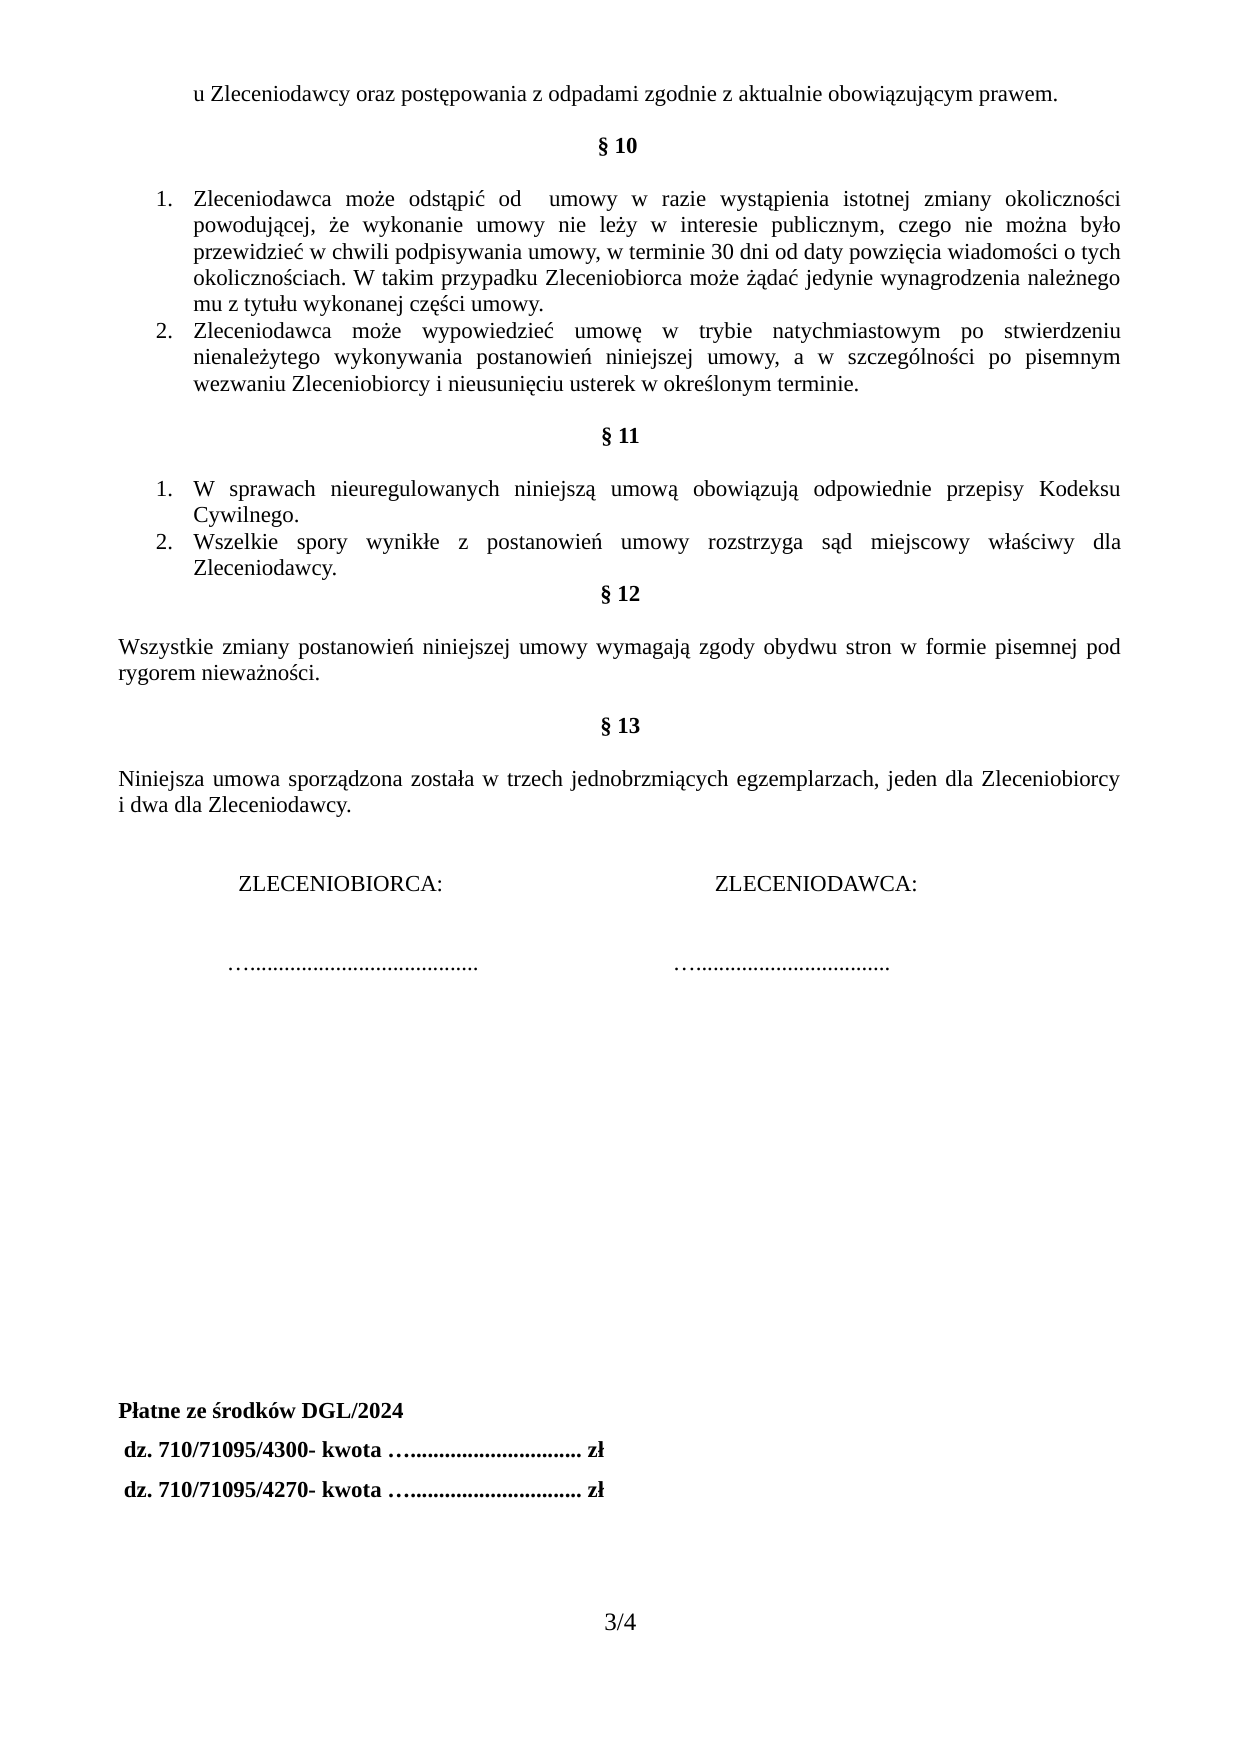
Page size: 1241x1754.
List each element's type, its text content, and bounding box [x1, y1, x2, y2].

text Wszystkie zmiany postanowień niniejszej umowy wymagają zgody obydwu stron w formie pisemnej pod rygorem nieważności. [118, 633, 1122, 686]
text Niniejsza umowa sporządzona została w trzech jednobrzmiących egzemplarzach, jeden dla Zleceniobiorcy i dwa dla Zleceniodawcy. [118, 765, 1122, 818]
text § 11 [118, 422, 1122, 449]
list W sprawach nieuregulowanych niniejszą umową obowiązują odpowiednie przepisy Kodeksu Cywilnego. [156, 475, 1122, 528]
text § 12 [118, 580, 1122, 607]
list Wszelkie spory wynikłe z postanowień umowy rozstrzyga sąd miejscowy właściwy dla Zleceniodawcy. [156, 528, 1122, 580]
text dz. 710/71095/4300- kwota ….............................. zł [118, 1436, 1122, 1463]
text ZLECENIOBIORCA: ZLECENIODAWCA: [118, 870, 1122, 897]
text § 13 [118, 712, 1122, 738]
list Zleceniodawca może odstąpić od umowy w razie wystąpienia istotnej zmiany okoliczności powodującej, że wykonanie umowy nie leży w interesie publicznym, czego nie można było przewidzieć w chwili podpisywania umowy, w terminie 30 dni od daty powzięcia wiadomości o tych okolicznościach. W takim przypadku Zleceniobiorca może żądać jedynie wynagrodzenia należnego mu z tytułu wykonanej części umowy. [156, 185, 1122, 317]
text dz. 710/71095/4270- kwota ….............................. zł [118, 1476, 1122, 1502]
text § 10 [118, 132, 1122, 159]
text Płatne ze środków DGL/2024 [118, 1397, 1122, 1423]
text …........................................ ….................................. [118, 949, 1122, 976]
list Zleceniodawca może wypowiedzieć umowę w trybie natychmiastowym po stwierdzeniu nienależytego wykonywania postanowień niniejszej umowy, a w szczególności po pisemnym wezwaniu Zleceniobiorcy i nieusunięciu usterek w określonym terminie. [156, 317, 1122, 396]
list u Zleceniodawcy oraz postępowania z odpadami zgodnie z aktualnie obowiązującym prawem. [156, 80, 1122, 106]
